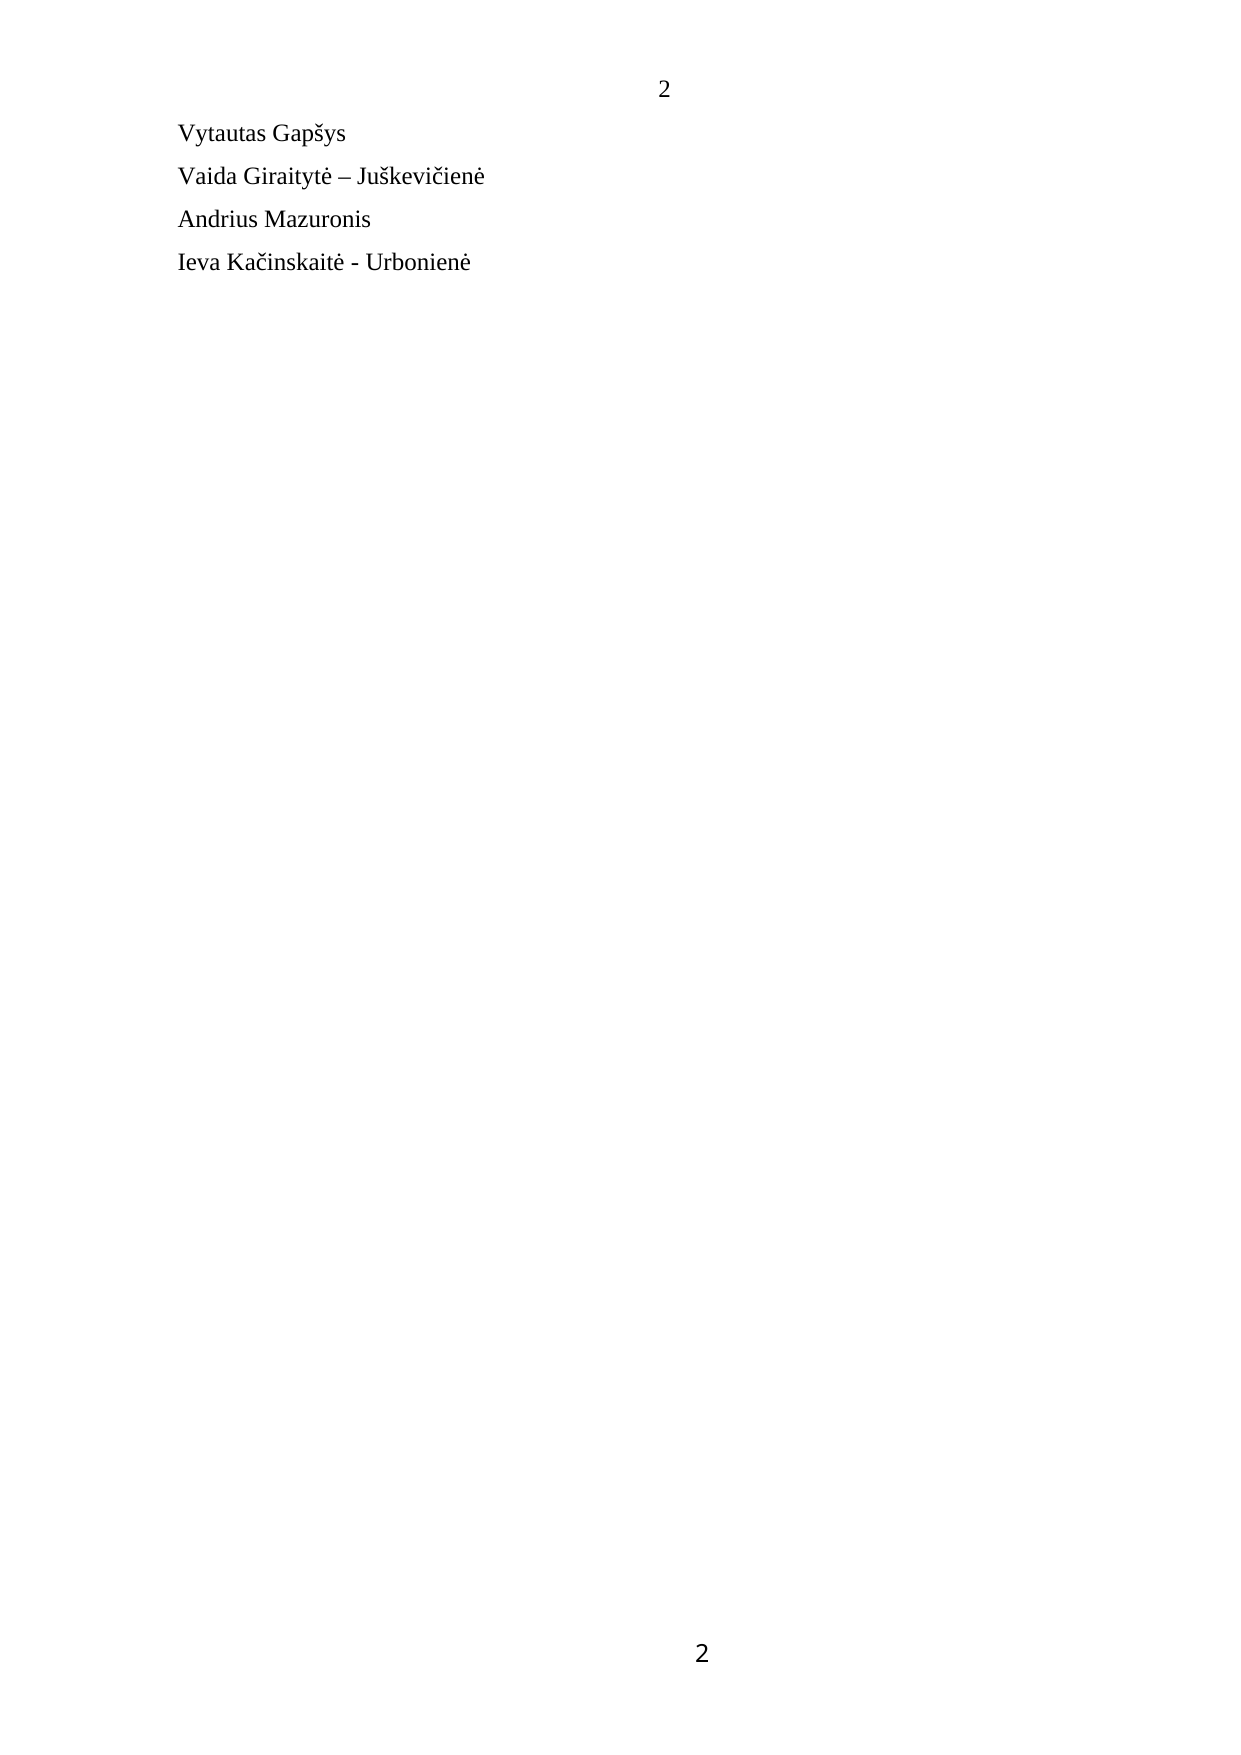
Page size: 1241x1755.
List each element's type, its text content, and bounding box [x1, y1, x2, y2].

text Vytautas Gapšys [177, 118, 1152, 147]
text Vaida Giraitytė – Juškevičienė [177, 161, 1152, 190]
text Andrius Mazuronis [177, 204, 1152, 233]
text Ieva Kačinskaitė - Urbonienė [177, 247, 1152, 276]
